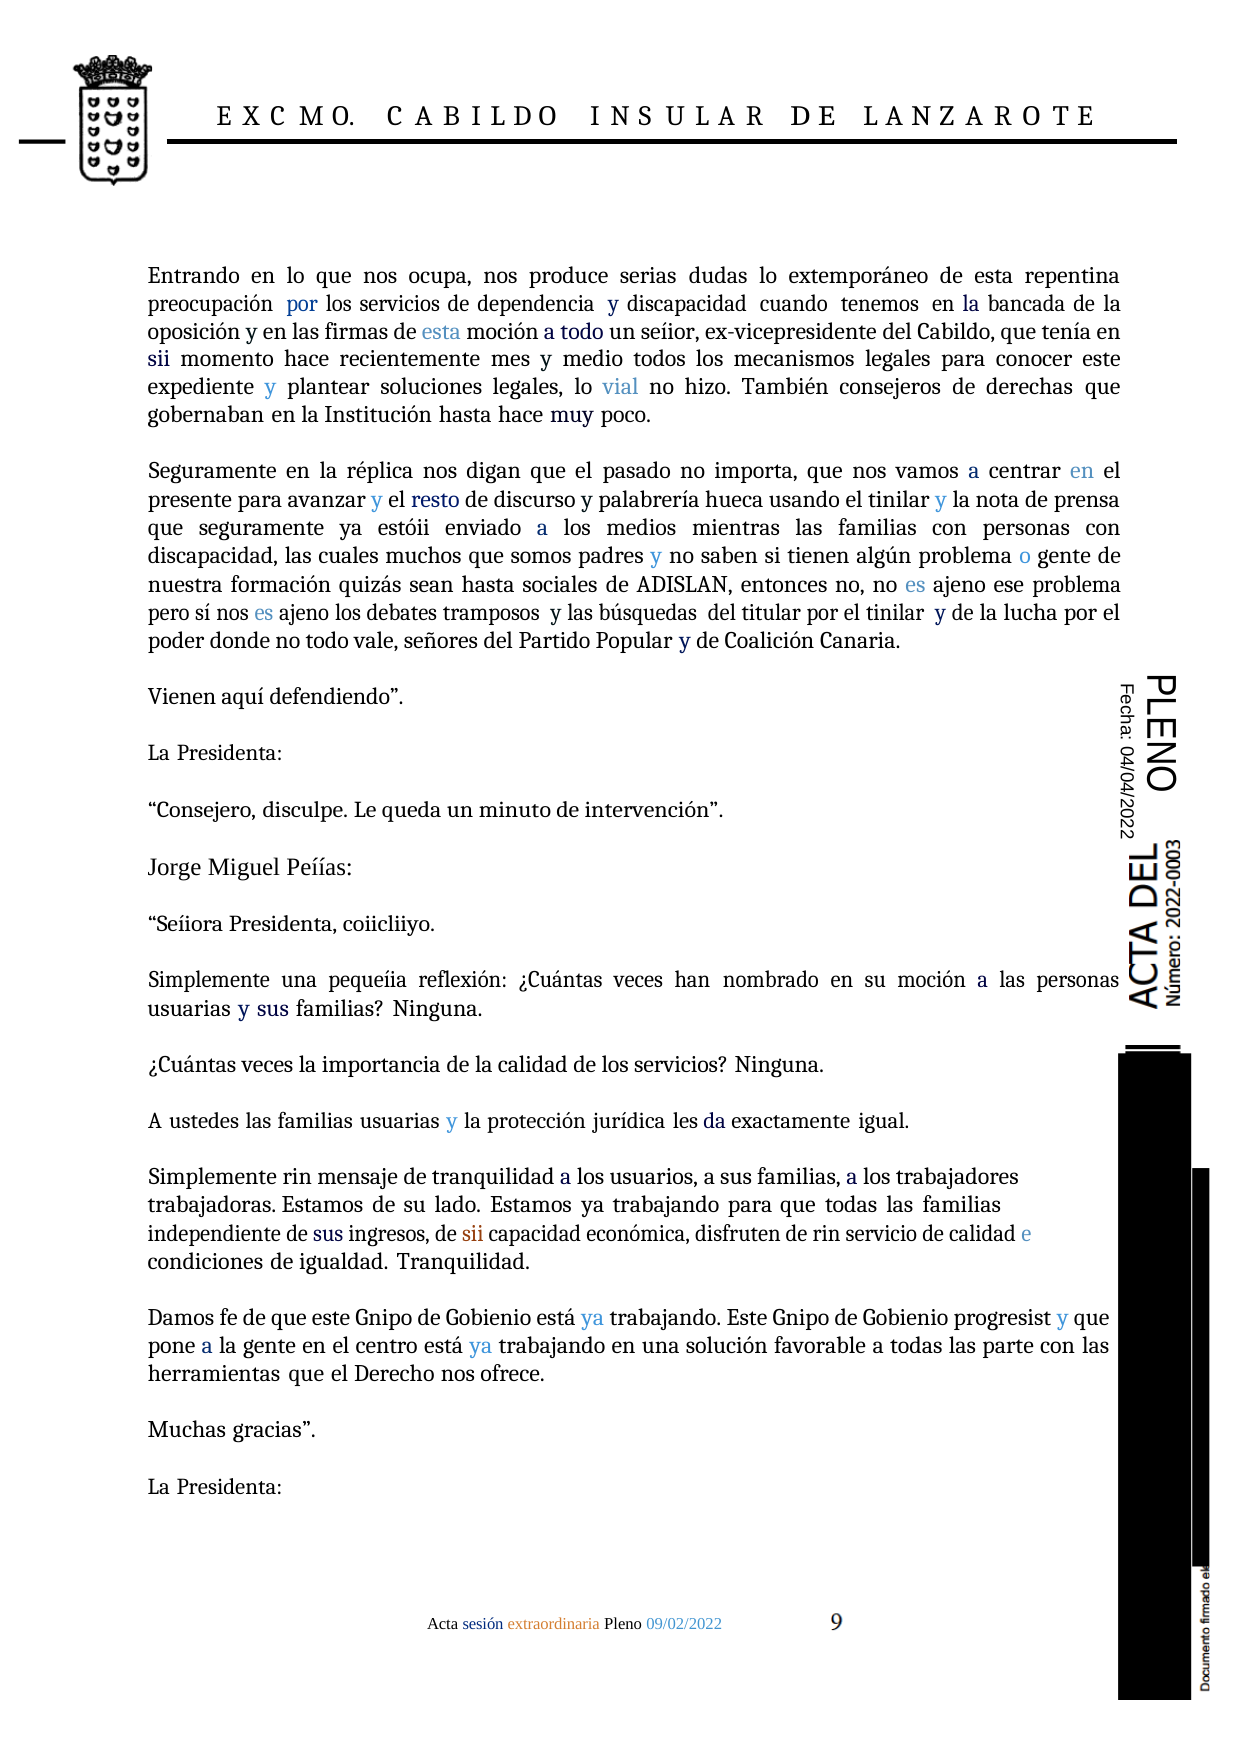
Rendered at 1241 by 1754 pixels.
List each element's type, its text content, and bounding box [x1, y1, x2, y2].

text [1184, 683, 1240, 711]
text [1181, 911, 1240, 937]
text “Seíiora Presidenta, coiicliiyo. [148, 911, 1129, 937]
text “Consejero, disculpe. Le queda un minuto de intervención”. [148, 796, 1117, 823]
text A ustedes las familias usuarias y la protección jurídica les da exactamente igual. [148, 1108, 1240, 1134]
picture [831, 1444, 1210, 1473]
text Simplemente rin mensaje de tranquilidad a los usuarios, a sus familias, a los trabajadores trabajadoras. Estamos de su lado. Estamos ya trabajando para que todas las familias independiente de sus ingresos, de sii capacidad económica, disfruten de rin servicio de calidad e condiciones de igualdad. Tranquilidad. [147, 1163, 1121, 1276]
picture [831, 1134, 1210, 1416]
text Jorge Miguel Peíías: [147, 852, 1129, 881]
text Fecha: 04/04/2022 [1117, 683, 1138, 841]
text Simplemente una pequeíia reflexión: ¿Cuántas veces han nombrado en su moción a las personas usuarias y sus familias? Ninguna. [147, 966, 1119, 1022]
text La Presidenta: [147, 740, 1117, 766]
text La Presidenta: [147, 1473, 1240, 1500]
text ¿Cuántas veces la importancia de la calidad de los servicios? Ninguna. [148, 1050, 1240, 1078]
text PLENO [1138, 673, 1184, 841]
picture [831, 1500, 1210, 1700]
picture [18, 55, 153, 186]
text [1184, 740, 1240, 766]
text [1181, 852, 1240, 881]
picture [831, 1078, 1210, 1108]
text Seguramente en la réplica nos digan que el pasado no importa, que nos vamos a centrar en el presente para avanzar y el resto de discurso y palabrería hueca usando el tinilar y la nota de prensa que seguramente ya estóii enviado a los medios mientras las familias con personas con discapacidad, las cuales muchos que somos padres y no saben si tienen algún problema o gente de nuestra formación quizás sean hasta sociales de ADISLAN, entonces no, no es ajeno ese problema pero sí nos es ajeno los debates tramposos y las búsquedas del titular por el tinilar y de la lucha por el poder donde no todo vale, señores del Partido Popular y de Coalición Canaria. [148, 457, 1121, 655]
text Entrando en lo que nos ocupa, nos produce serias dudas lo extemporáneo de esta repentina preocupación por los servicios de dependencia y discapacidad cuando tenemos en la bancada de la oposición y en las firmas de esta moción a todo un seíior, ex-vicepresidente del Cabildo, que tenía en sii momento hace recientemente mes y medio todos los mecanismos legales para conocer este expediente y plantear soluciones legales, lo vial no hizo. También consejeros de derechas que gobernaban en la Institución hasta hace muy poco. [147, 262, 1121, 428]
text Muchas gracias”. [147, 1416, 1240, 1444]
text Vienen aquí defendiendo”. [148, 683, 1117, 711]
text [1184, 796, 1240, 823]
picture [1129, 840, 1181, 1009]
text Damos fe de que este Gnipo de Gobienio está ya trabajando. Este Gnipo de Gobienio progresist y que pone a la gente en el centro está ya trabajando en una solución favorable a todas las parte con las herramientas que el Derecho nos ofrece. [147, 1304, 1109, 1387]
picture [831, 1045, 1210, 1050]
